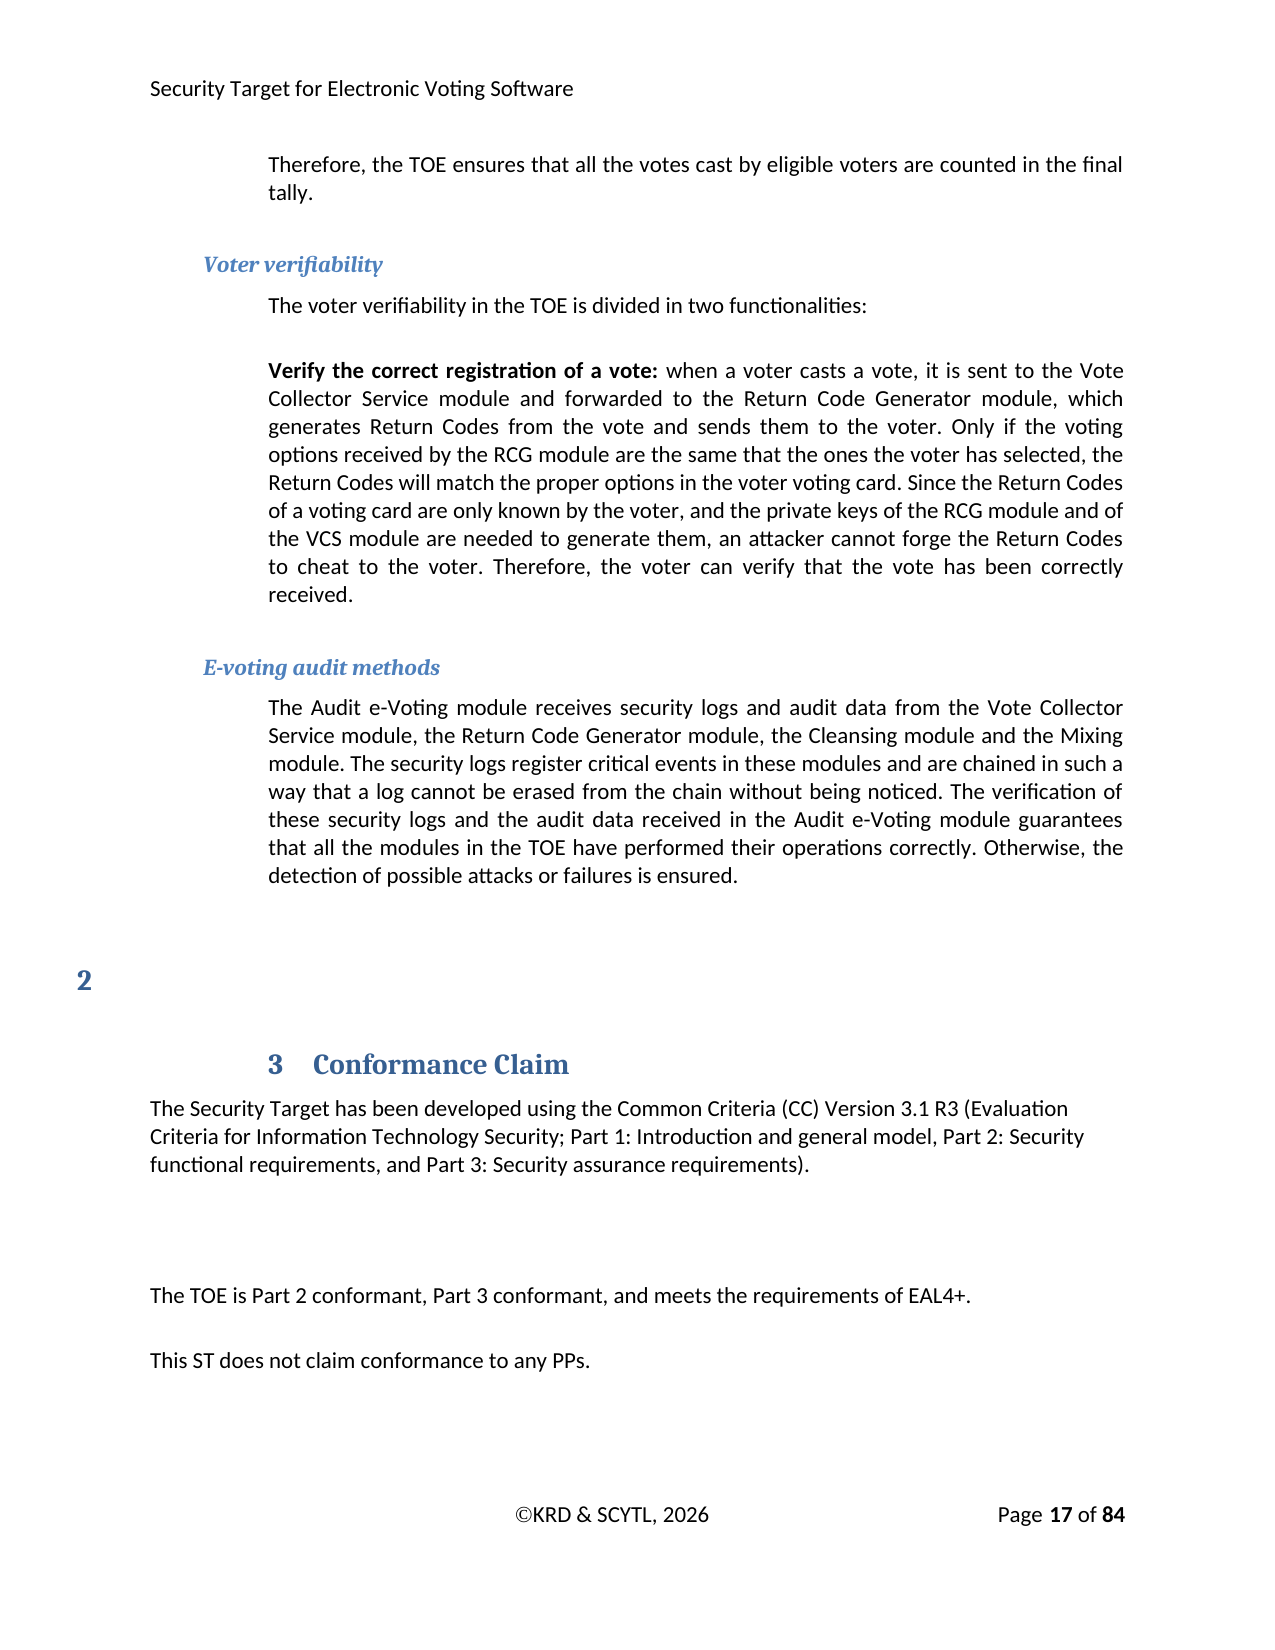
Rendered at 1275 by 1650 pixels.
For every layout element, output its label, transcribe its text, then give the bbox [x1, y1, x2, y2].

text The TOE is Part 2 conformant, Part 3 conformant, and meets the requirements of EAL4+. [150, 1281, 1125, 1309]
subtitle Conformance Claim [268, 1048, 1125, 1081]
subtitle Voter verifiability [203, 252, 1125, 278]
text The Security Target has been developed using the Common Criteria (CC) Version 3.1 R3 (Evaluation Criteria for Information Technology Security; Part 1: Introduction and general model, Part 2: Security functional requirements, and Part 3: Security assurance requirements). [150, 1094, 1125, 1178]
text The Audit e-Voting module receives security logs and audit data from the Vote Collector Service module, the Return Code Generator module, the Cleansing module and the Mixing module. The security logs register critical events in these modules and are chained in such a way that a log cannot be erased from the chain without being noticed. The verification of these security logs and the audit data received in the Audit e-Voting module guarantees that all the modules in the TOE have performed their operations correctly. Otherwise, the detection of possible attacks or failures is ensured. [268, 693, 1125, 889]
subtitle E-voting audit methods [203, 654, 1125, 681]
text The voter verifiability in the TOE is divided in two functionalities: [268, 291, 1125, 319]
text This ST does not claim conformance to any PPs. [150, 1346, 1125, 1374]
text Verify the correct registration of a vote: when a voter casts a vote, it is sent to the Vote Collector Service module and forwarded to the Return Code Generator module, which generates Return Codes from the vote and sends them to the voter. Only if the voting options received by the RCG module are the same that the ones the voter has selected, the Return Codes will match the proper options in the voter voting card. Since the Return Codes of a voting card are only known by the voter, and the private keys of the RCG module and of the VCS module are needed to generate them, an attacker cannot forge the Return Codes to cheat to the voter. Therefore, the voter can verify that the vote has been correctly received. [268, 356, 1125, 608]
text Therefore, the TOE ensures that all the votes cast by eligible voters are counted in the final tally. [268, 150, 1125, 206]
